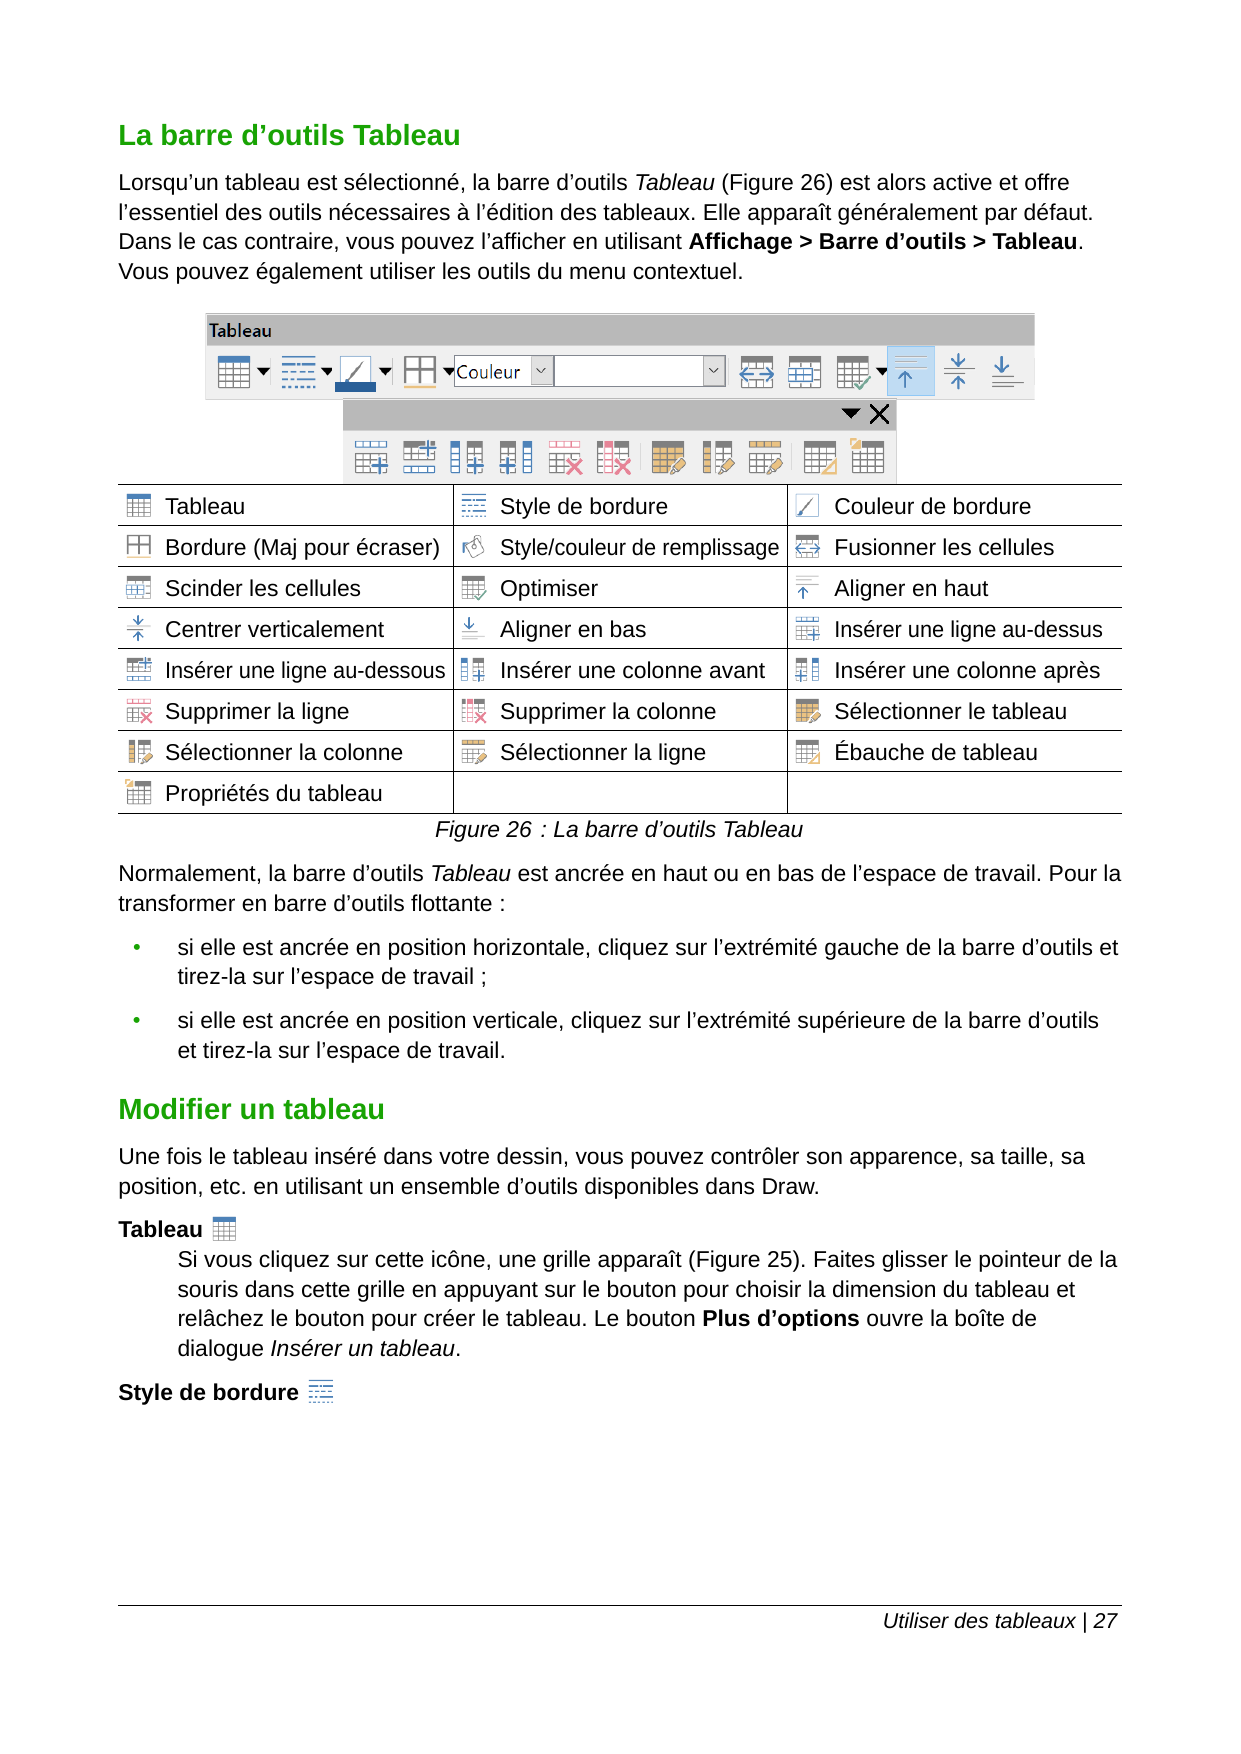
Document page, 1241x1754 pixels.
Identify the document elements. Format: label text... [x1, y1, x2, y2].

table_header [454, 485, 494, 525]
table_cell [118, 526, 159, 566]
table_cell Insérer une ligne au-dessous [159, 649, 453, 689]
list Si vous cliquez sur cette icône, une grille apparaît (Figure 25). Faites glisser le pointeur de la souris dans cette grille en appuyant sur le bouton pour choisir la dimension du tableau et relâchez le bouton pour créer le tableau. Le bouton Plus d’options ouvre la boîte de dialogue Insérer un tableau. [177, 1243, 1122, 1361]
table_header Tableau [159, 485, 453, 525]
table_cell Style/couleur de remplissage [494, 526, 787, 566]
table_cell [788, 526, 828, 566]
table_cell Aligner en haut [829, 567, 1122, 607]
picture [209, 1214, 239, 1244]
table_cell [788, 772, 828, 812]
table_cell Propriétés du tableau [159, 772, 453, 812]
table_cell Bordure (Maj pour écraser) [159, 526, 453, 566]
table_cell Scinder les cellules [159, 567, 453, 607]
table_cell Supprimer la colonne [494, 690, 787, 730]
table_cell Insérer une colonne avant [494, 649, 787, 689]
table_cell Fusionner les cellules [829, 526, 1122, 566]
table_cell Insérer une colonne après [829, 649, 1122, 689]
table_cell [454, 608, 494, 648]
text Normalement, la barre d’outils Tableau est ancrée en haut ou en bas de l’espace de travail. Pour la transformer en barre d’outils flottante : [118, 857, 1122, 916]
picture [458, 572, 488, 602]
picture [123, 572, 153, 602]
table_header Style de bordure [494, 485, 787, 525]
list si elle est ancrée en position verticale, cliquez sur l’extrémité supérieure de la barre d’outils et tirez-la sur l’espace de travail. [133, 1004, 1122, 1063]
table_cell Insérer une ligne au-dessus [829, 608, 1122, 648]
table_cell Ébauche de tableau [829, 731, 1122, 771]
subtitle [239, 1214, 1122, 1243]
picture [792, 531, 822, 561]
table_cell [494, 772, 787, 812]
table_cell [118, 649, 159, 689]
table_cell Centrer verticalement [159, 608, 453, 648]
table_cell [118, 690, 159, 730]
table_cell [454, 649, 494, 689]
table_cell [788, 567, 828, 607]
picture [792, 695, 822, 725]
table_cell Sélectionner le tableau [829, 690, 1122, 730]
subtitle Tableau [118, 1214, 209, 1243]
table_cell Aligner en bas [494, 608, 787, 648]
table_cell [454, 772, 494, 812]
table_cell [788, 608, 828, 648]
table_cell [454, 690, 494, 730]
picture [792, 736, 822, 766]
text Une fois le tableau inséré dans votre dessin, vous pouvez contrôler son apparence, sa taille, sa position, etc. en utilisant un ensemble d’outils disponibles dans Draw. [118, 1140, 1122, 1199]
table_cell [788, 649, 828, 689]
subtitle Style de bordure [118, 1376, 1122, 1405]
table_cell [118, 772, 159, 812]
table_header [788, 485, 828, 525]
text Figure 26 : La barre d’outils Tableau [118, 814, 1122, 842]
subtitle Modifier un tableau [118, 1092, 1122, 1126]
table_cell Sélectionner la ligne [494, 731, 787, 771]
table_cell Optimiser [494, 567, 787, 607]
list si elle est ancrée en position horizontale, cliquez sur l’extrémité gauche de la barre d’outils et tirez-la sur l’espace de travail ; [133, 930, 1122, 989]
table_cell [454, 526, 494, 566]
table_cell [118, 567, 159, 607]
table_cell Supprimer la ligne [159, 690, 453, 730]
picture [123, 490, 153, 520]
table_cell Sélectionner la colonne [159, 731, 453, 771]
table_cell [118, 731, 159, 771]
table_header [118, 485, 159, 525]
text Lorsqu’un tableau est sélectionné, la barre d’outils Tableau (Figure 26) est alors active et offre l’essentiel des outils nécessaires à l’édition des tableaux. Elle apparaît généralement par défaut. Dans le cas contraire, vous pouvez l’afficher en utilisant Affichage > Barre d’outils > Tableau. Vous pouvez également utiliser les outils du menu contextuel. [118, 166, 1122, 284]
table_header Couleur de bordure [829, 485, 1122, 525]
table_cell [118, 608, 159, 648]
table_cell [788, 731, 828, 771]
table_cell [788, 690, 828, 730]
subtitle La barre d’outils Tableau [118, 118, 1122, 152]
table_cell [454, 567, 494, 607]
table_cell [454, 731, 494, 771]
table_cell [829, 772, 1122, 812]
